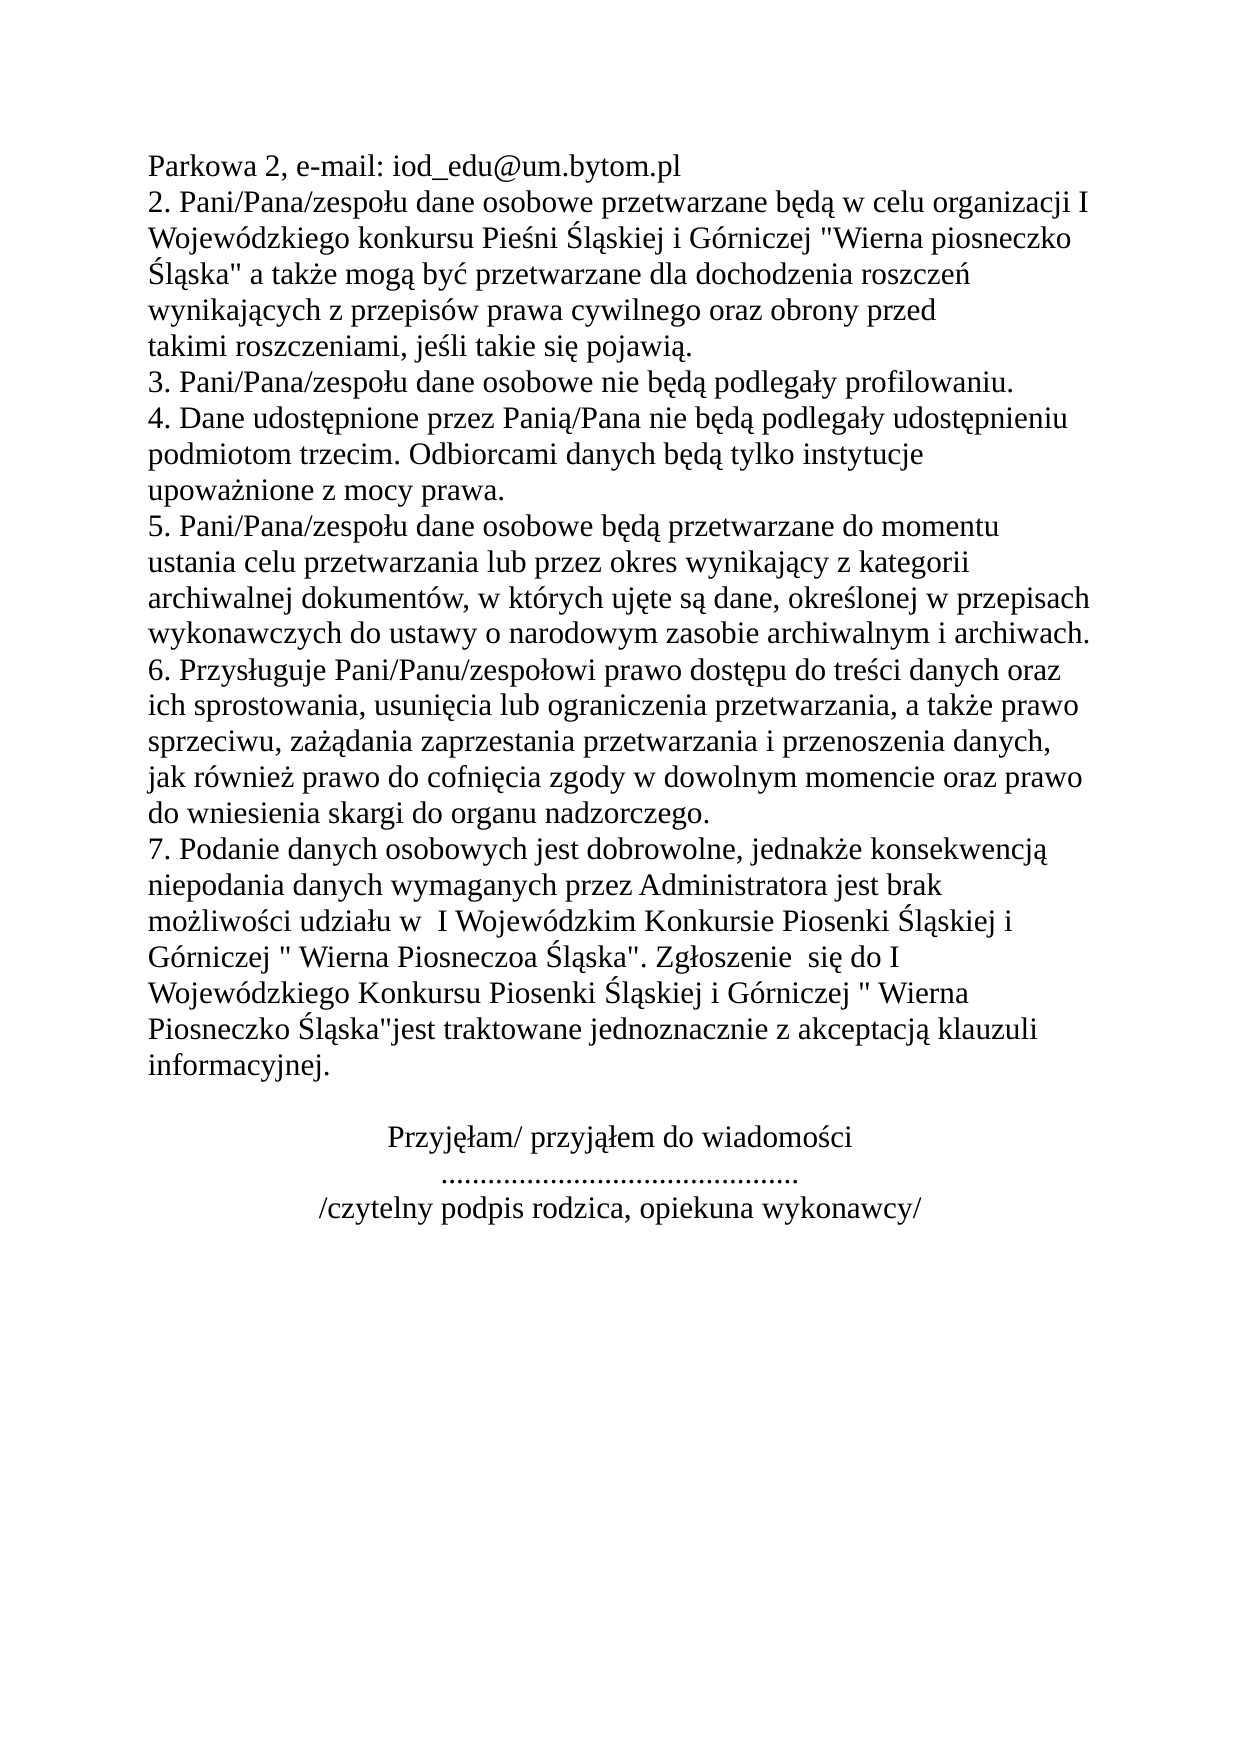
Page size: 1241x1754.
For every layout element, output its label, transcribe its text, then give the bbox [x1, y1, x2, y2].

text Parkowa 2, e-mail: iod_edu@um.bytom.pl 2. Pani/Pana/zespołu dane osobowe przetwarzane będą w celu organizacji I Wojewódzkiego konkursu Pieśni Śląskiej i Górniczej "Wierna piosneczko Śląska" a także mogą być przetwarzane dla dochodzenia roszczeń wynikających z przepisów prawa cywilnego oraz obrony przed takimi roszczeniami, jeśli takie się pojawią. 3. Pani/Pana/zespołu dane osobowe nie będą podlegały profilowaniu. 4. Dane udostępnione przez Panią/Pana nie będą podlegały udostępnieniu podmiotom trzecim. Odbiorcami danych będą tylko instytucje upoważnione z mocy prawa. 5. Pani/Pana/zespołu dane osobowe będą przetwarzane do momentu ustania celu przetwarzania lub przez okres wynikający z kategorii archiwalnej dokumentów, w których ujęte są dane, określonej w przepisach wykonawczych do ustawy o narodowym zasobie archiwalnym i archiwach. 6. Przysługuje Pani/Panu/zespołowi prawo dostępu do treści danych oraz ich sprostowania, usunięcia lub ograniczenia przetwarzania, a także prawo sprzeciwu, zażądania zaprzestania przetwarzania i przenoszenia danych, jak również prawo do cofnięcia zgody w dowolnym momencie oraz prawo do wniesienia skargi do organu nadzorczego. 7. Podanie danych osobowych jest dobrowolne, jednakże konsekwencją niepodania danych wymaganych przez Administratora jest brak możliwości udziału w I Wojewódzkim Konkursie Piosenki Śląskiej i Górniczej " Wierna Piosneczoa Śląska". Zgłoszenie się do I Wojewódzkiego Konkursu Piosenki Śląskiej i Górniczej " Wierna Piosneczko Śląska"jest traktowane jednoznacznie z akceptacją klauzuli informacyjnej. [148, 148, 1093, 1082]
text Przyjęłam/ przyjąłem do wiadomości .............................................. /czytelny podpis rodzica, opiekuna wykonawcy/ [148, 1082, 1093, 1226]
